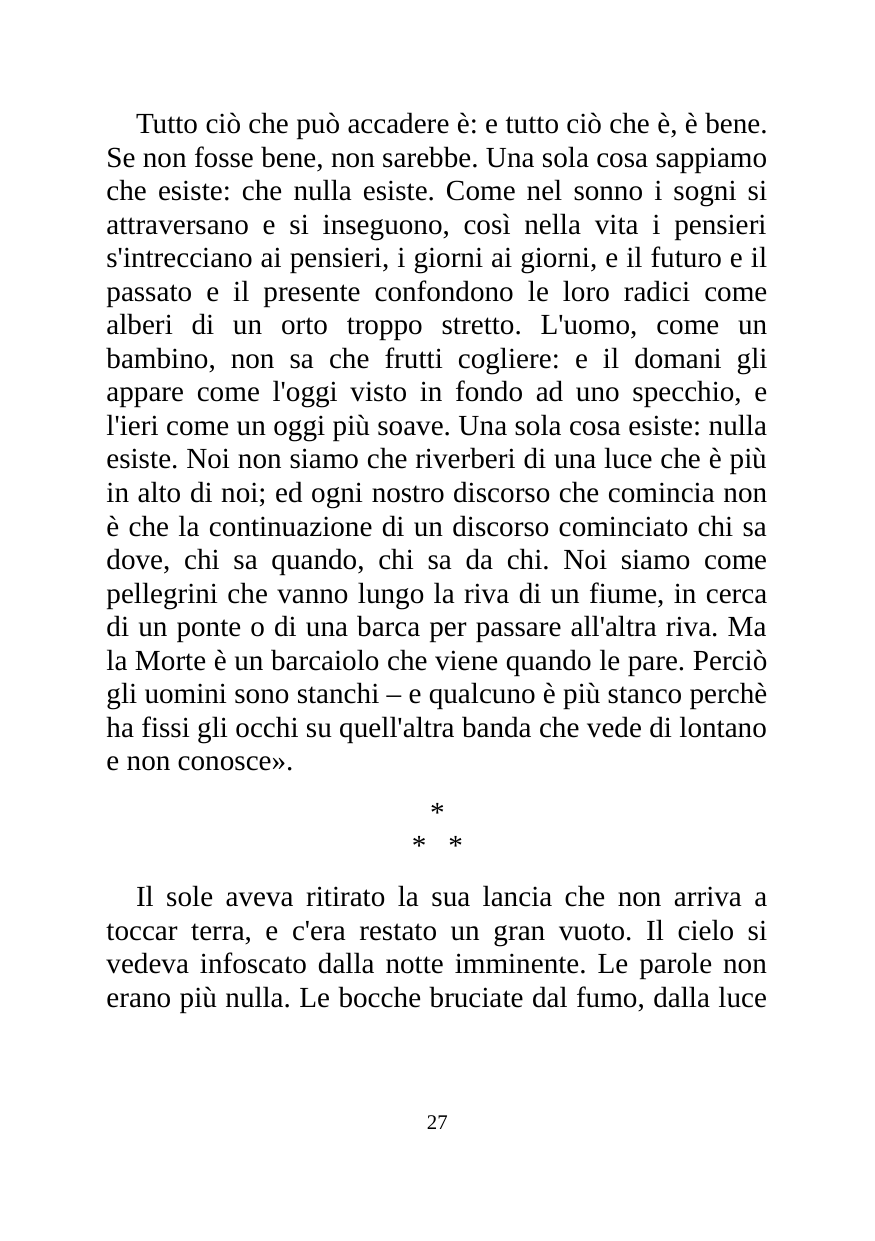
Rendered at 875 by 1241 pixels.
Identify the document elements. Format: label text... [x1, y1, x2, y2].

text Tutto ciò che può accadere è: e tutto ciò che è, è bene. Se non fosse bene, non sarebbe. Una sola cosa sappiamo che esiste: che nulla esiste. Come nel sonno i sogni si attraversano e si inseguono, così nella vita i pensieri s'intrecciano ai pensieri, i giorni ai giorni, e il futuro e il passato e il presente confondono le loro radici come alberi di un orto troppo stretto. L'uomo, come un bambino, non sa che frutti cogliere: e il domani gli appare come l'oggi visto in fondo ad uno specchio, e l'ieri come un oggi più soave. Una sola cosa esiste: nulla esiste. Noi non siamo che riverberi di una luce che è più in alto di noi; ed ogni nostro discorso che comincia non è che la continuazione di un discorso cominciato chi sa dove, chi sa quando, chi sa da chi. Noi siamo come pellegrini che vanno lungo la riva di un fiume, in cerca di un ponte o di una barca per passare all'altra riva. Ma la Morte è un barcaiolo che viene quando le pare. Perciò gli uomini sono stanchi – e qualcuno è più stanco perchè ha fissi gli occhi su quell'altra banda che vede di lontano e non conosce». [106, 106, 768, 777]
text Il sole aveva ritirato la sua lancia che non arriva a toccar terra, e c'era restato un gran vuoto. Il cielo si vedeva infoscato dalla notte imminente. Le parole non erano più nulla. Le bocche bruciate dal fumo, dalla luce [106, 879, 768, 1014]
text * * * [106, 795, 768, 862]
